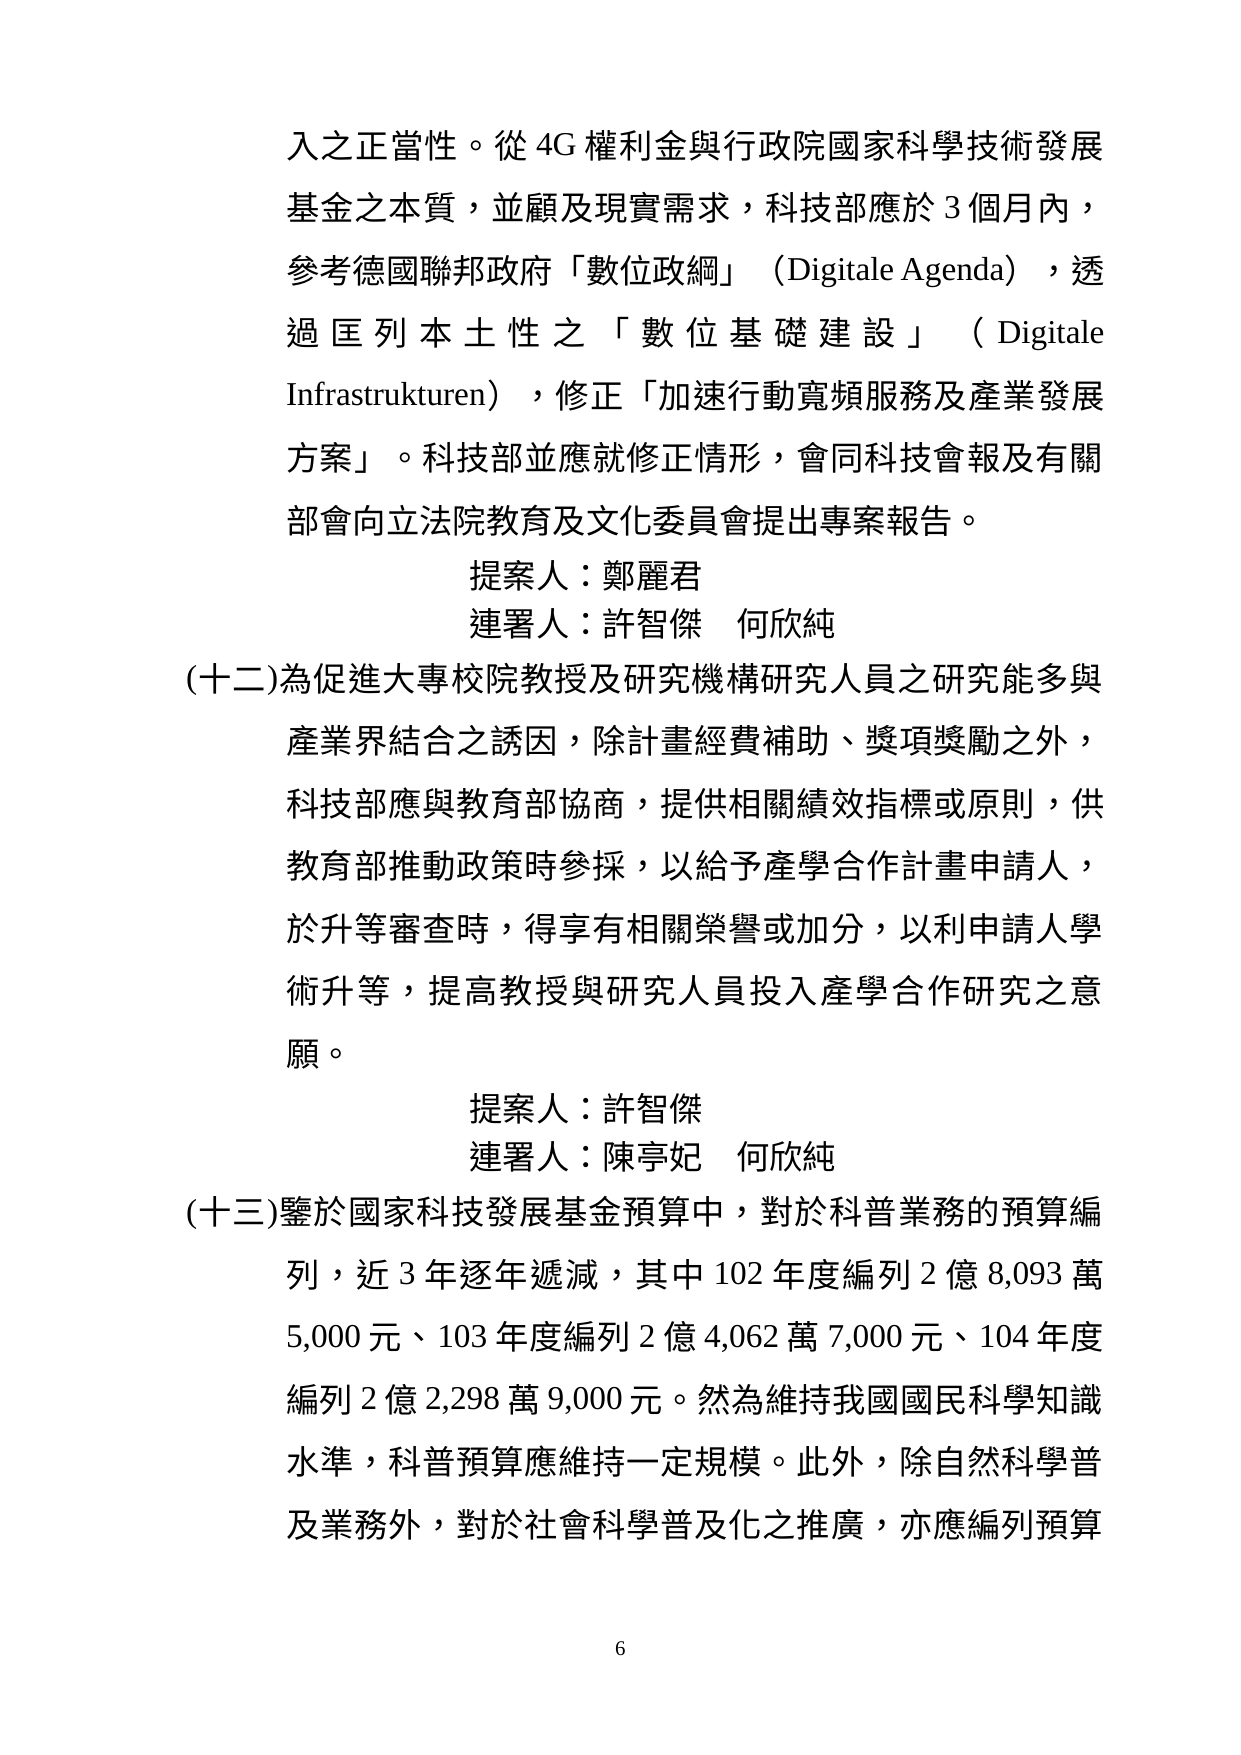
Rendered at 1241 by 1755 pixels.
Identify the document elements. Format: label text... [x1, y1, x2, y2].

text 入之正當性。從4G權利金與行政院國家科學技術發展基金之本質，並顧及現實需求，科技部應於3個月內，參考德國聯邦政府「數位政綱」（Digitale Agenda），透過匡列本土性之「數位基礎建設」（Digitale Infrastrukturen），修正「加速行動寬頻服務及產業發展方案」。科技部並應就修正情形，會同科技會報及有關部會向立法院教育及文化委員會提出專案報告。 [186, 112, 1104, 550]
text (十二)為促進大專校院教授及研究機構研究人員之研究能多與產業界結合之誘因，除計畫經費補助、獎項獎勵之外，科技部應與教育部協商，提供相關績效指標或原則，供教育部推動政策時參採，以給予產學合作計畫申請人，於升等審查時，得享有相關榮譽或加分，以利申請人學術升等，提高教授與研究人員投入產學合作研究之意願。 [186, 646, 1104, 1083]
text 連署人：陳亭妃 何欣純 [136, 1131, 1104, 1179]
text 提案人：鄭麗君 [136, 550, 1104, 598]
text 連署人：許智傑 何欣純 [136, 598, 1104, 646]
text 提案人：許智傑 [136, 1083, 1104, 1131]
text (十三)鑒於國家科技發展基金預算中，對於科普業務的預算編列，近3年逐年遞減，其中102年度編列2億8,093萬5,000元、103年度編列2億4,062萬7,000元、104年度編列2億2,298萬9,000元。然為維持我國國民科學知識水準，科普預算應維持一定規模。此外，除自然科學普及業務外，對於社會科學普及化之推廣，亦應編列預算 [186, 1179, 1104, 1554]
